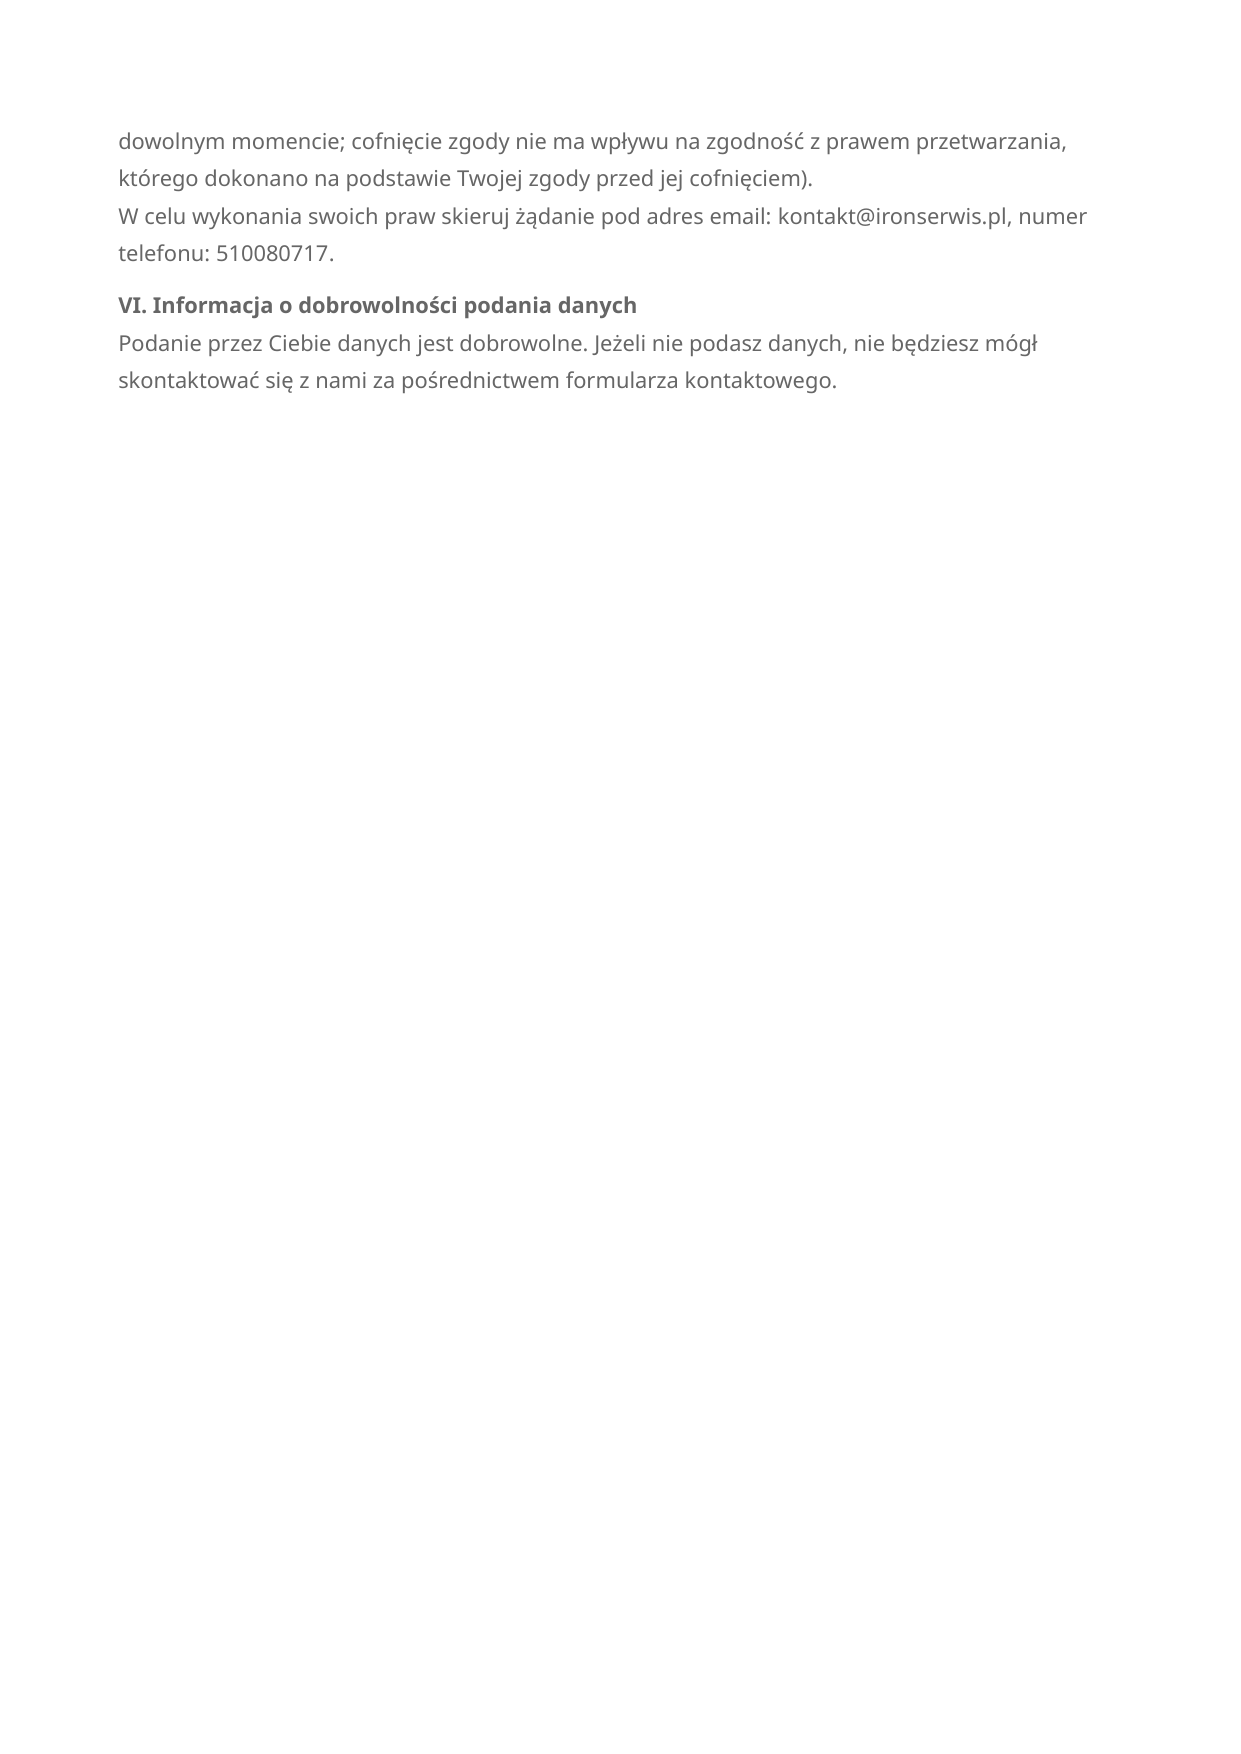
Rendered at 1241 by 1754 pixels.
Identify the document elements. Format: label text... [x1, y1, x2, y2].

text dowolnym momencie; cofnięcie zgody nie ma wpływu na zgodność z prawem przetwarzania, którego dokonano na podstawie Twojej zgody przed jej cofnięciem). W celu wykonania swoich praw skieruj żądanie pod adres email: kontakt@ironserwis.pl, numer telefonu: 510080717. [118, 118, 1122, 268]
text VI. Informacja o dobrowolności podania danych Podanie przez Ciebie danych jest dobrowolne. Jeżeli nie podasz danych, nie będziesz mógł skontaktować się z nami za pośrednictwem formularza kontaktowego. [118, 283, 1122, 395]
